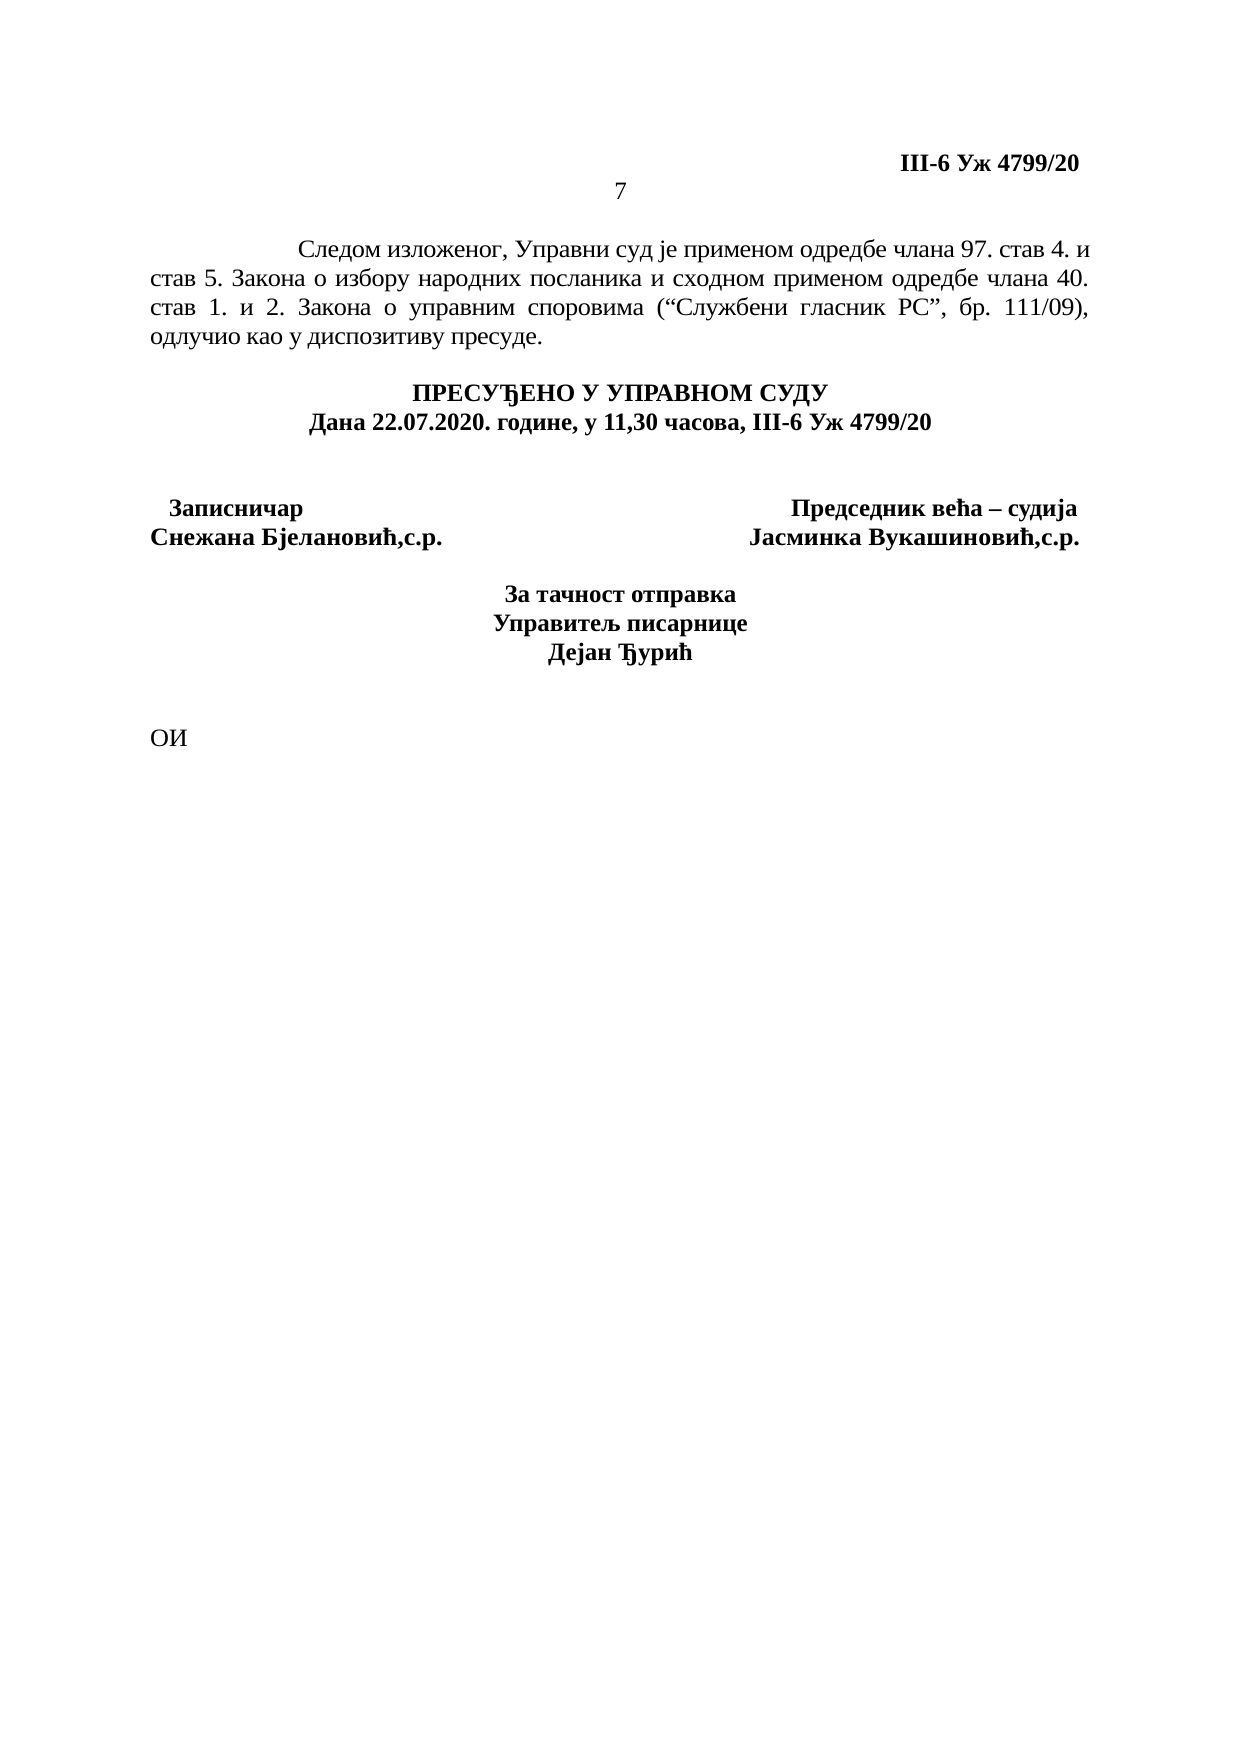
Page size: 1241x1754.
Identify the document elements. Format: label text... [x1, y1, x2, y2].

text ОИ [150, 723, 1091, 752]
text Дана 22.07.2020. године, у 11,30 часова, III-6 Уж 4799/20 [150, 407, 1091, 436]
text ПРЕСУЂЕНО У УПРАВНОМ СУДУ [150, 378, 1091, 407]
text За тачност отправка [150, 579, 1091, 608]
text Следом изложеног, Управни суд је применом одредбе члана 97. став 4. и став 5. Закона о избору народних посланика и сходном применом одредбе члана 40. став 1. и 2. Закона о управним споровима (“Службени гласник РС”, бр. 111/09), одлучио као у диспозитиву пресуде. [150, 234, 1091, 349]
text Снежана Бјелановић,с.р. Јасминка Вукашиновић,с.р. [150, 522, 1091, 551]
text Записничар Председник већа – судија [150, 493, 1091, 522]
text Управитељ писарнице [150, 608, 1091, 637]
text Дејан Ђурић [150, 637, 1091, 666]
